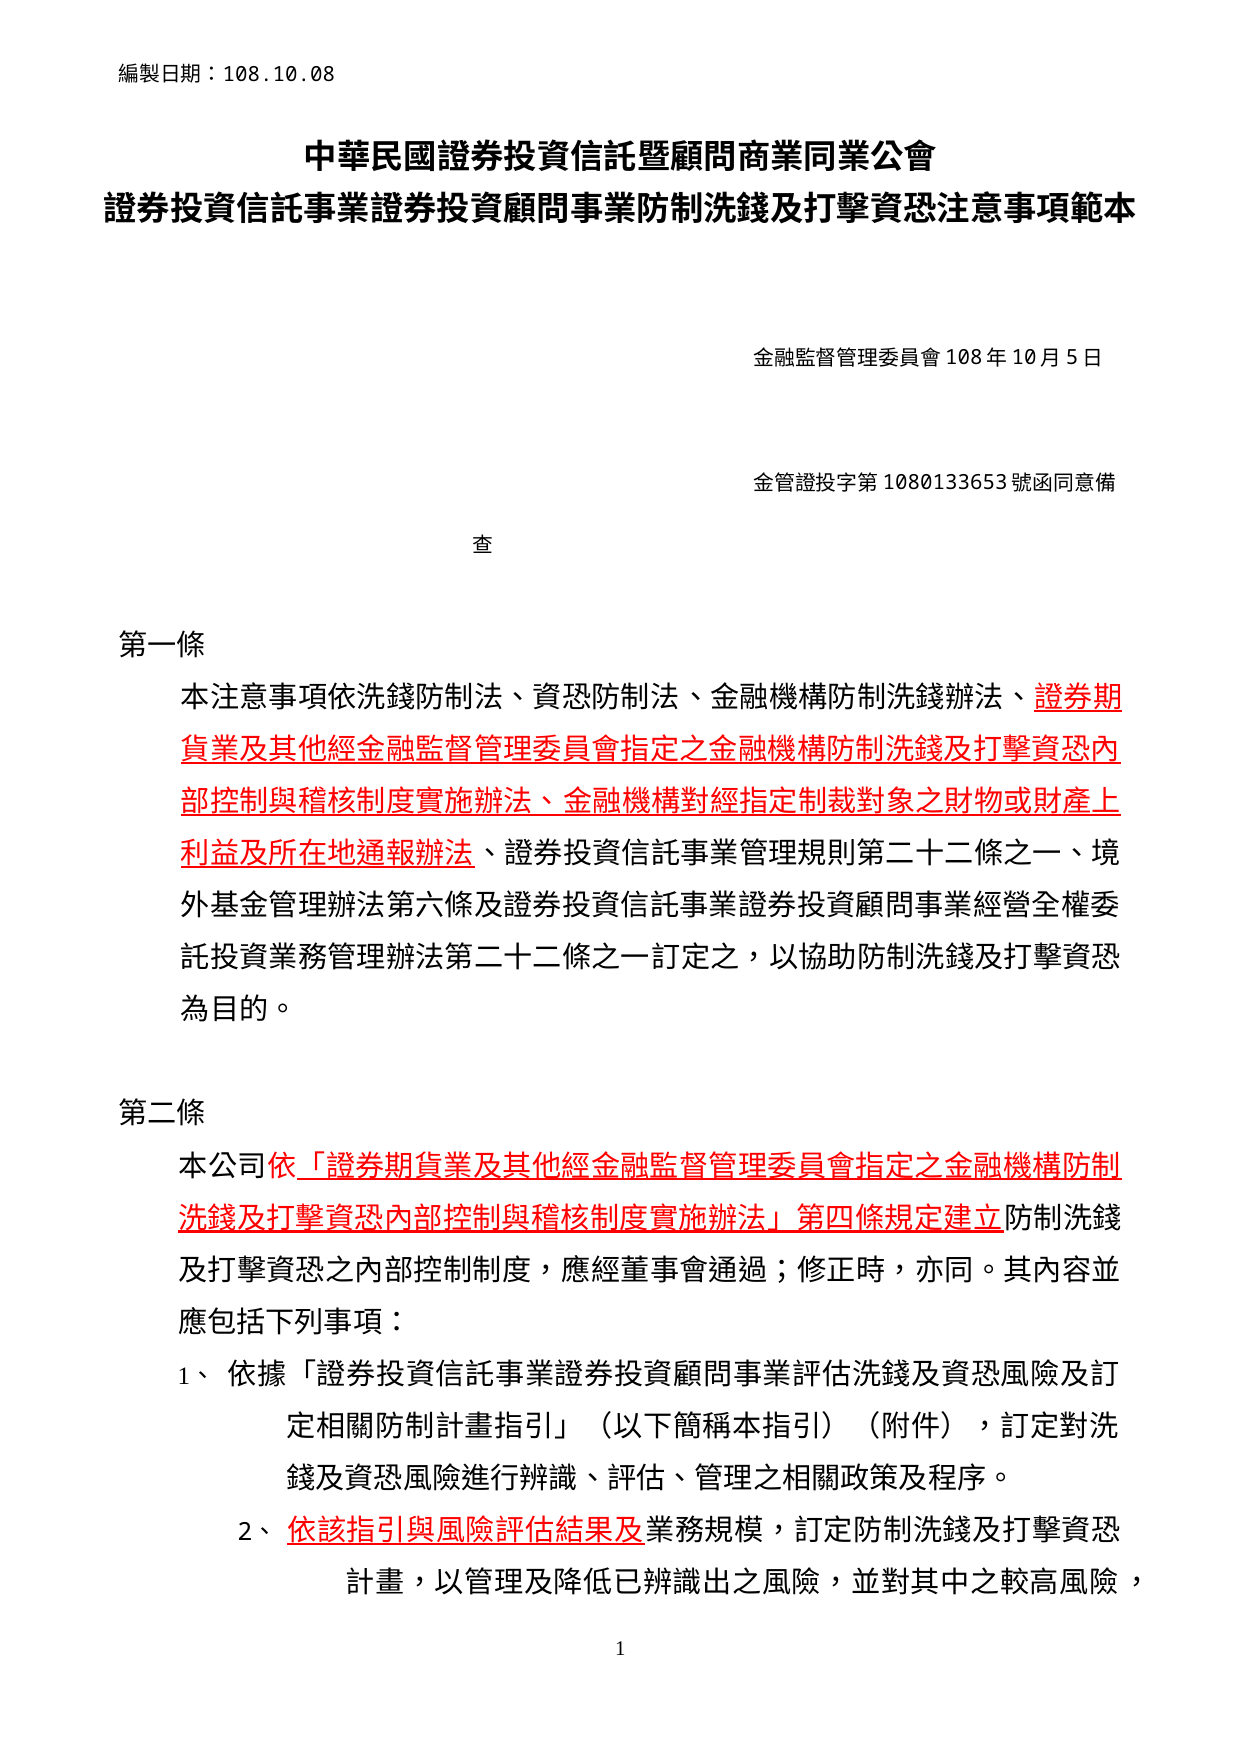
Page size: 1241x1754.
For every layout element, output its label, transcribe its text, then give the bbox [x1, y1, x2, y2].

text 本注意事項依洗錢防制法、資恐防制法、金融機構防制洗錢辦法、證券期貨業及其他經金融監督管理委員會指定之金融機構防制洗錢及打擊資恐內部控制與稽核制度實施辦法、金融機構對經指定制裁對象之財物或財產上利益及所在地通報辦法、證券投資信託事業管理規則第二十二條之一、境外基金管理辦法第六條及證券投資信託事業證券投資顧問事業經營全權委託投資業務管理辦法第二十二條之一訂定之，以協助防制洗錢及打擊資恐為目的。 [181, 666, 1122, 1030]
text 金融監督管理委員會108年10月5日 [472, 314, 1122, 377]
list 依據「證券投資信託事業證券投資顧問事業評估洗錢及資恐風險及訂定相關防制計畫指引」（以下簡稱本指引）（附件），訂定對洗錢及資恐風險進行辨識、評估、管理之相關政策及程序。 [177, 1343, 1122, 1499]
text 第二條 [118, 1082, 1122, 1134]
text 金管證投字第1080133653號函同意備查 [472, 439, 1122, 564]
text 中華民國證券投資信託暨顧問商業同業公會 [118, 127, 1122, 179]
list 依該指引與風險評估結果及業務規模，訂定防制洗錢及打擊資恐計畫，以管理及降低已辨識出之風險，並對其中之較高風險，採取強化控管措施。 [237, 1499, 1122, 1603]
text 本公司依「證券期貨業及其他經金融監督管理委員會指定之金融機構防制洗錢及打擊資恐內部控制與稽核制度實施辦法」第四條規定建立防制洗錢及打擊資恐之內部控制制度，應經董事會通過；修正時，亦同。其內容並應包括下列事項： [178, 1134, 1122, 1343]
text 證券投資信託事業證券投資顧問事業防制洗錢及打擊資恐注意事項範本 [81, 179, 1159, 231]
text 第一條 [118, 613, 1122, 666]
